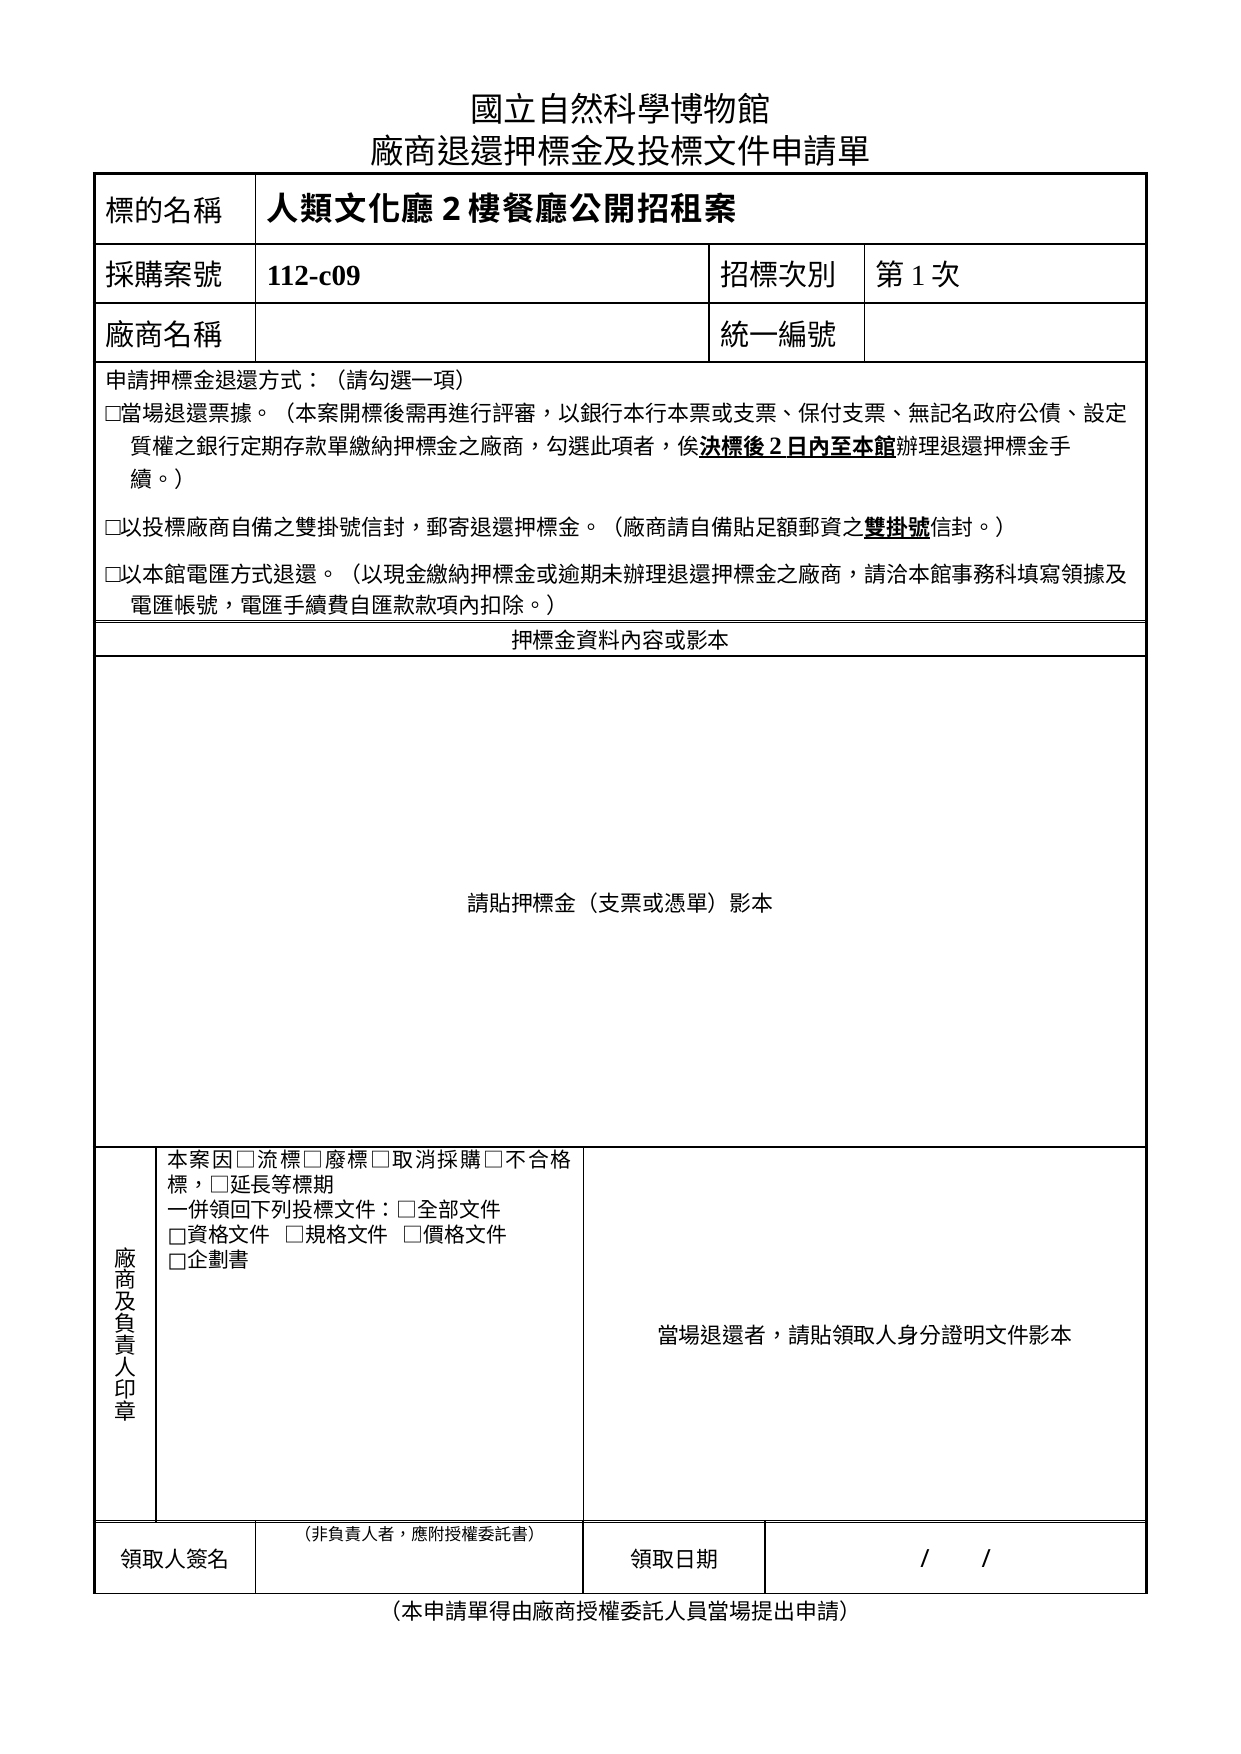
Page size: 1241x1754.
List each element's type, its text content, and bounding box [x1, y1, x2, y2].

table_cell 本案因□流標□廢標□取消採購□不合格標，□延長等標期 一併領回下列投標文件：□全部文件 □資格文件 □規格文件 □價格文件 □企劃書 [157, 1148, 583, 1520]
table_header 人類文化廳2樓餐廳公開招租案 [256, 175, 1145, 243]
table_cell 領取日期 [584, 1523, 764, 1593]
table_cell 當場退還者，請貼領取人身分證明文件影本 [584, 1148, 1145, 1520]
text （本申請單得由廠商授權委託人員當場提出申請） [88, 1594, 1152, 1626]
text 廠商退還押標金及投標文件申請單 [88, 130, 1152, 172]
table_header 標的名稱 [96, 175, 255, 243]
table_cell 押標金資料內容或影本 [96, 623, 1145, 655]
table_cell 招標次別 [710, 245, 864, 302]
table_cell （非負責人者，應附授權委託書） [256, 1523, 582, 1593]
table_cell 統一編號 [710, 304, 864, 361]
table_cell 請貼押標金（支票或憑單）影本 [96, 657, 1145, 1146]
table_cell 廠商及負責人印章 [96, 1148, 155, 1520]
table_cell 申請押標金退還方式：（請勾選一項） □當場退還票據。（本案開標後需再進行評審，以銀行本行本票或支票、保付支票、無記名政府公債、設定質權之銀行定期存款單繳納押標金之廠商，勾選此項者，俟決標後2日內至本館辦理退還押標金手續。） □以投標廠商自備之雙掛號信封，郵寄退還押標金。（廠商請自備貼足額郵資之雙掛號信封。） □以本館電匯方式退還。（以現金繳納押標金或逾期未辦理退還押標金之廠商，請洽本館事務科填寫領據及電匯帳號，電匯手續費自匯款款項內扣除。） [96, 363, 1145, 620]
table_cell 採購案號 [96, 245, 255, 302]
table_cell [256, 304, 708, 361]
table_cell 第1次 [865, 245, 1145, 302]
table_cell 領取人簽名 [96, 1523, 255, 1593]
table_cell 廠商名稱 [96, 304, 255, 361]
table_cell 112-c09 [256, 245, 708, 302]
table_cell / / [766, 1523, 1145, 1593]
text 國立自然科學博物館 [88, 88, 1152, 130]
table_cell [865, 304, 1145, 361]
